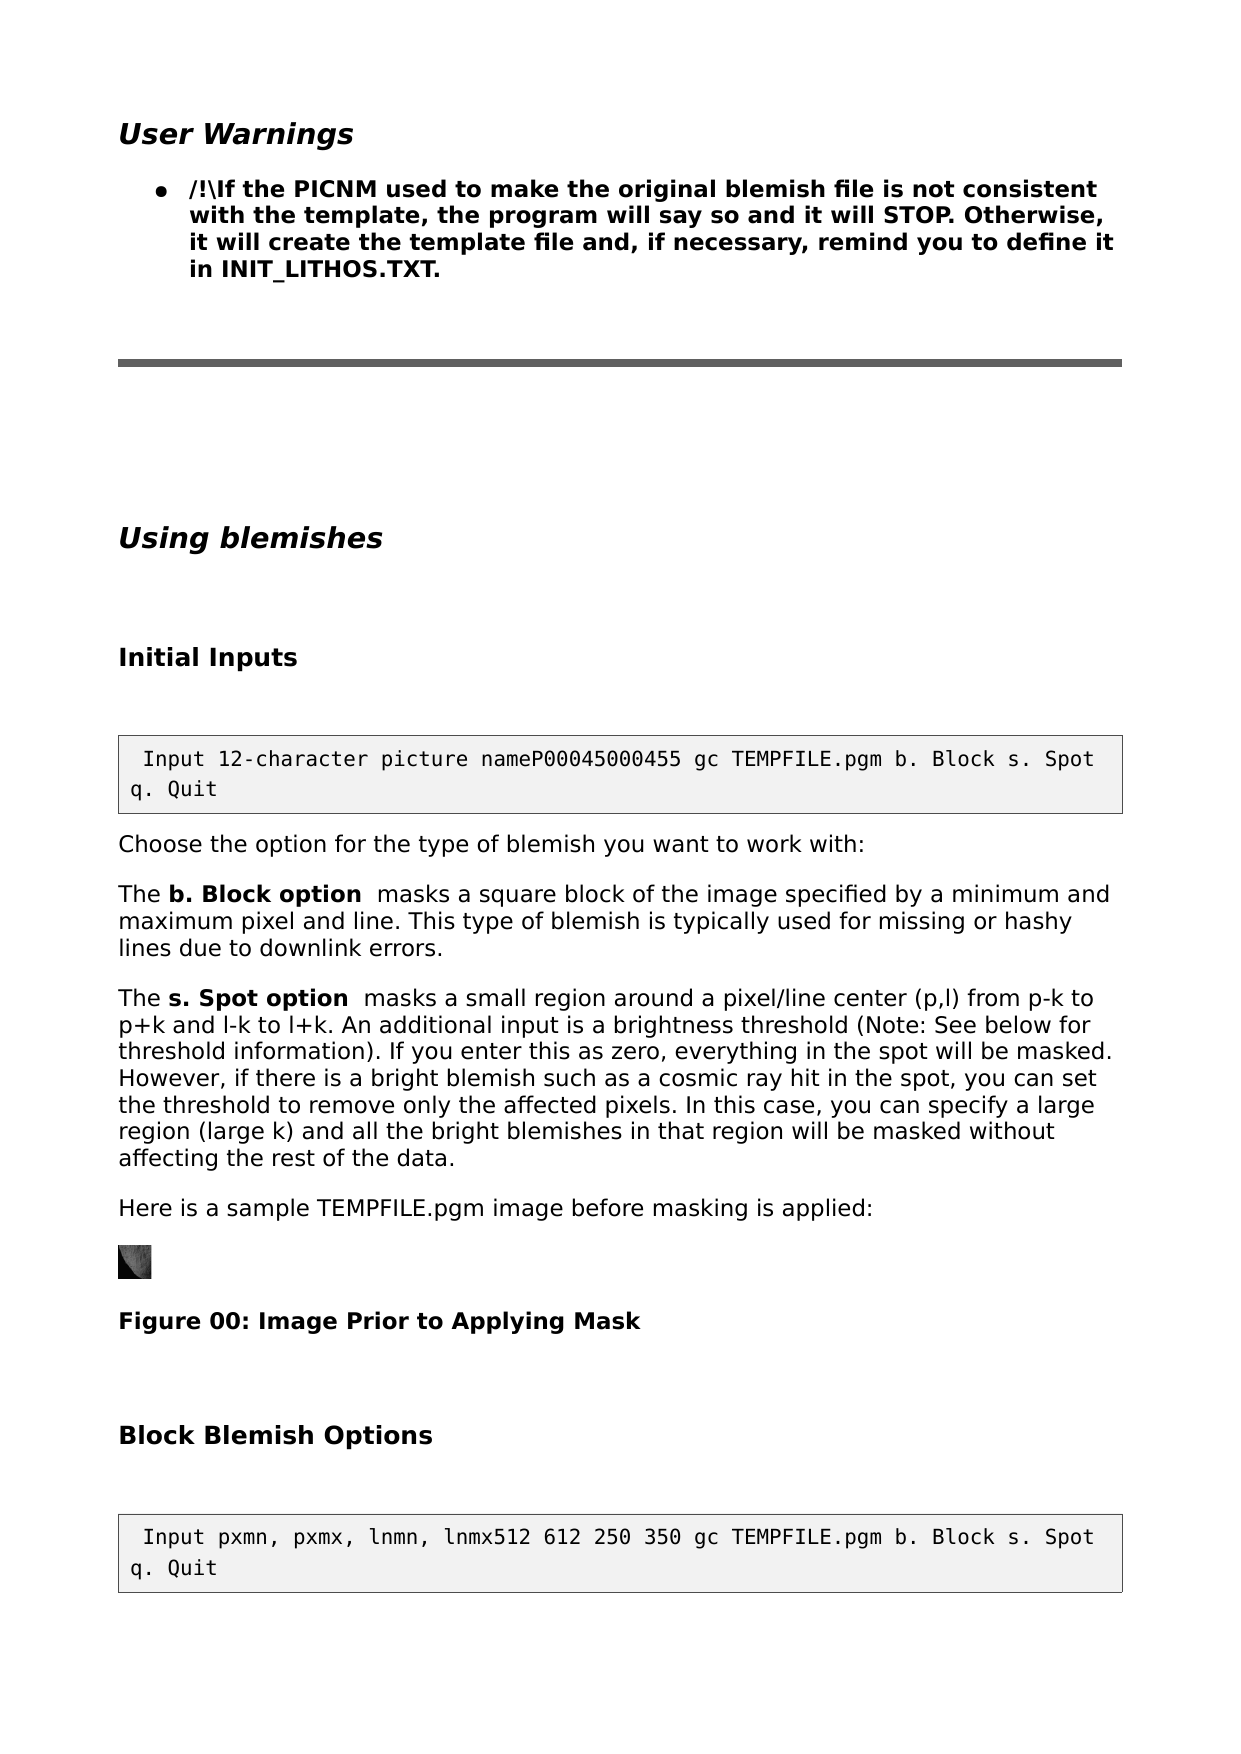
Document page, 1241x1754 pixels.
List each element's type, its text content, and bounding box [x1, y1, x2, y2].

subtitle Using blemishes [118, 522, 1122, 556]
list /!\If the PICNM used to make the original blemish file is not consistent with the template, the program will say so and it will STOP. Otherwise, it will create the template file and, if necessary, remind you to define it in INIT_LITHOS.TXT. [153, 176, 1122, 282]
subtitle Initial Inputs [118, 643, 1122, 672]
text Input pxmn, pxmx, lnmn, lnmx512 612 250 350 gc TEMPFILE.pgm b. Block s. Spot q. Quit [119, 1515, 1122, 1592]
subtitle Block Blemish Options [118, 1422, 1122, 1451]
text The s. Spot option masks a small region around a pixel/line center (p,l) from p-k to p+k and l-k to l+k. An additional input is a brightness threshold (Note: See below for threshold information). If you enter this as zero, everything in the spot will be masked. However, if there is a bright blemish such as a cosmic ray hit in the spot, you can set the threshold to remove only the affected pixels. In this case, you can specify a large region (large k) and all the bright blemishes in that region will be masked without affecting the rest of the data. [118, 985, 1122, 1172]
text Figure 00: Image Prior to Applying Mask [118, 1308, 1122, 1334]
text Choose the option for the type of blemish you want to work with: [118, 831, 1122, 858]
picture [118, 1245, 152, 1279]
text Here is a sample TEMPFILE.pgm image before masking is applied: [118, 1195, 1122, 1222]
text The b. Block option masks a square block of the image specified by a minimum and maximum pixel and line. This type of blemish is typically used for missing or hashy lines due to downlink errors. [118, 882, 1122, 962]
text Input 12-character picture nameP00045000455 gc TEMPFILE.pgm b. Block s. Spot q. Quit [119, 736, 1122, 813]
subtitle User Warnings [118, 118, 1122, 152]
